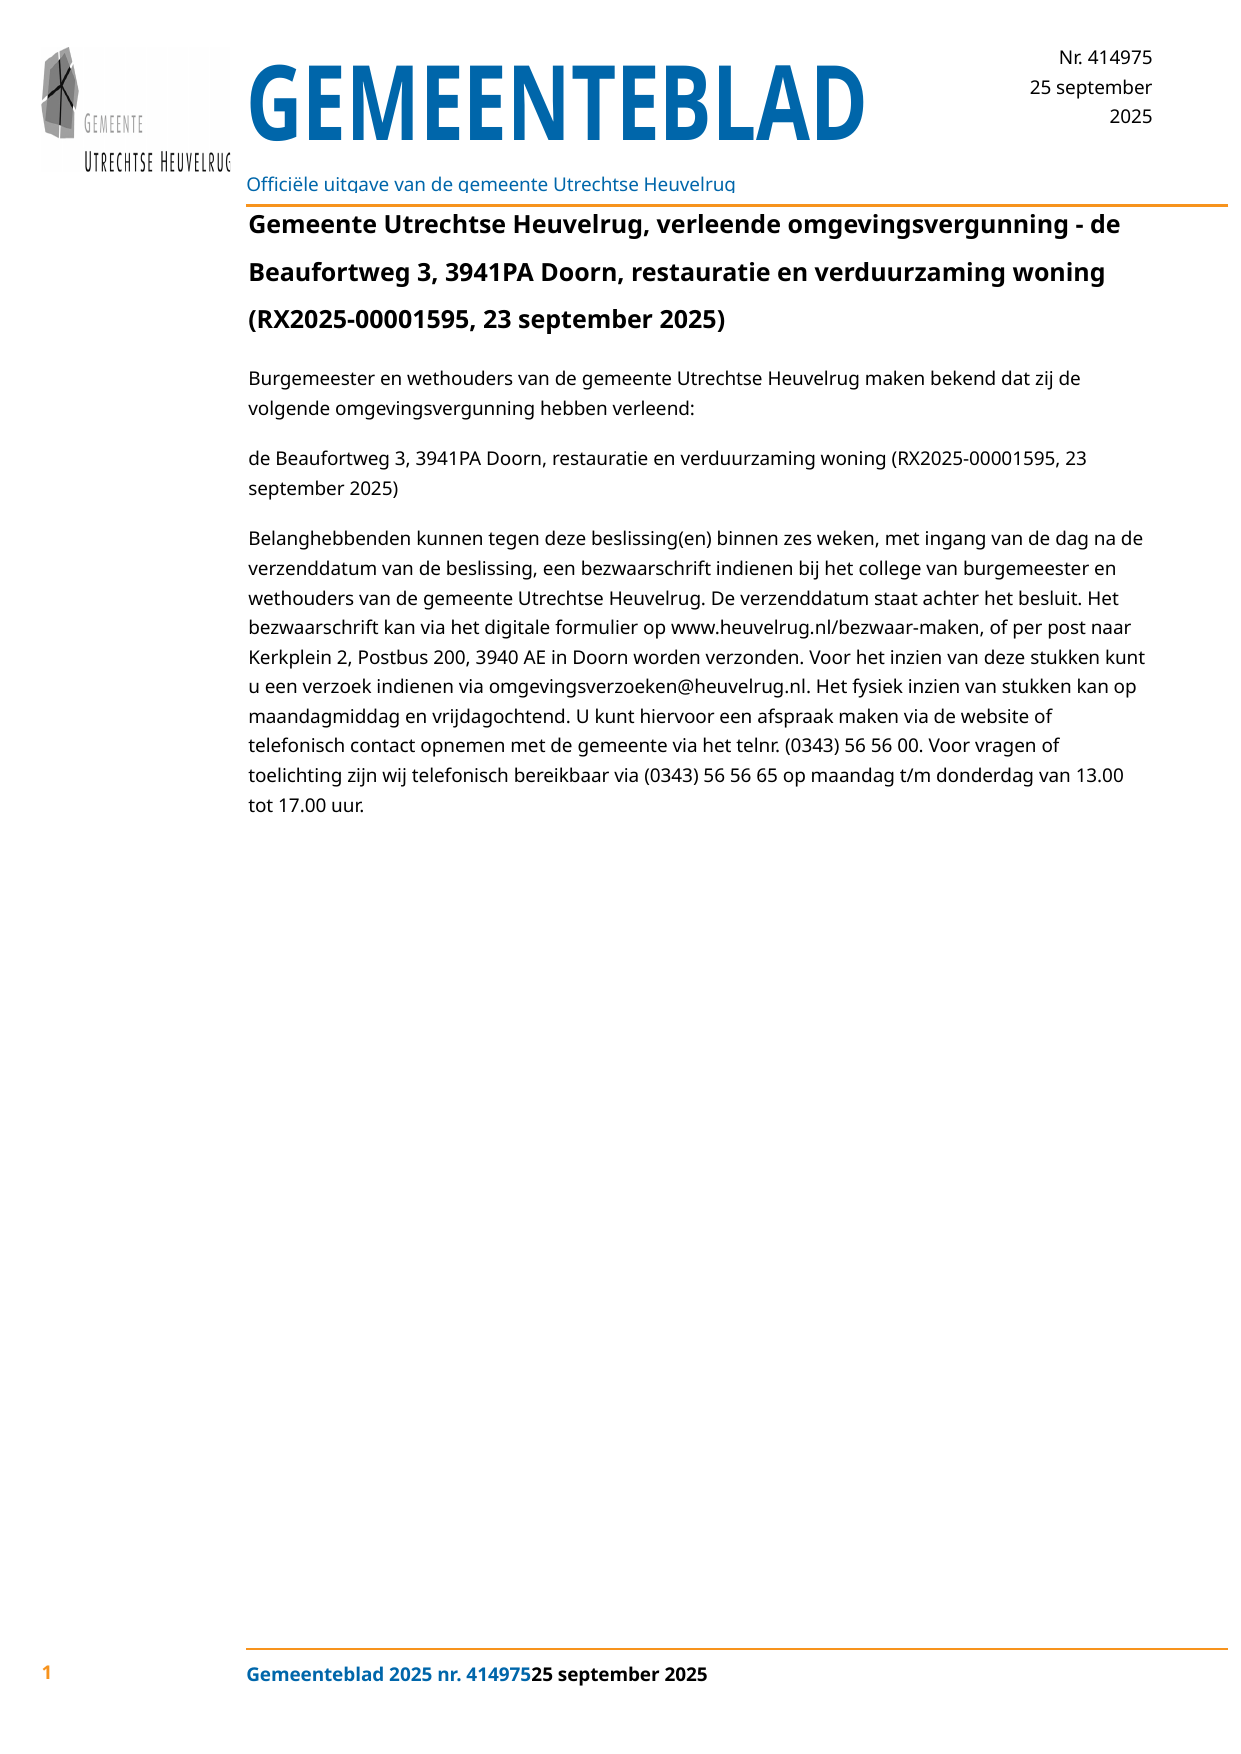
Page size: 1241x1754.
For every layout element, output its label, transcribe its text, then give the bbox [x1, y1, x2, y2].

picture [41, 47, 231, 172]
text Gemeente Utrechtse Heuvelrug, verleende omgevingsvergunning - de Beaufortweg 3, 3941PA Doorn, restauratie en verduurzaming woning (RX2025-00001595, 23 september 2025) [248, 207, 1152, 336]
text de Beaufortweg 3, 3941PA Doorn, restauratie en verduurzaming woning (RX2025-00001595, 23 september 2025) [248, 446, 1152, 501]
text Belanghebbenden kunnen tegen deze beslissing(en) binnen zes weken, met ingang van de dag na de verzenddatum van de beslissing, een bezwaarschrift indienen bij het college van burgemeester en wethouders van de gemeente Utrechtse Heuvelrug. De verzenddatum staat achter het besluit. Het bezwaarschrift kan via het digitale formulier op www.heuvelrug.nl/bezwaar-maken, of per post naar Kerkplein 2, Postbus 200, 3940 AE in Doorn worden verzonden. Voor het inzien van deze stukken kunt u een verzoek indienen via omgevingsverzoeken@heuvelrug.nl. Het fysiek inzien van stukken kan op maandagmiddag en vrijdagochtend. U kunt hiervoor een afspraak maken via de website of telefonisch contact opnemen met de gemeente via het telnr. (0343) 56 56 00. Voor vragen of toelichting zijn wij telefonisch bereikbaar via (0343) 56 56 65 op maandag t/m donderdag van 13.00 tot 17.00 uur. [248, 526, 1152, 817]
text Burgemeester en wethouders van de gemeente Utrechtse Heuvelrug maken bekend dat zij de volgende omgevingsvergunning hebben verleend: [248, 366, 1152, 421]
